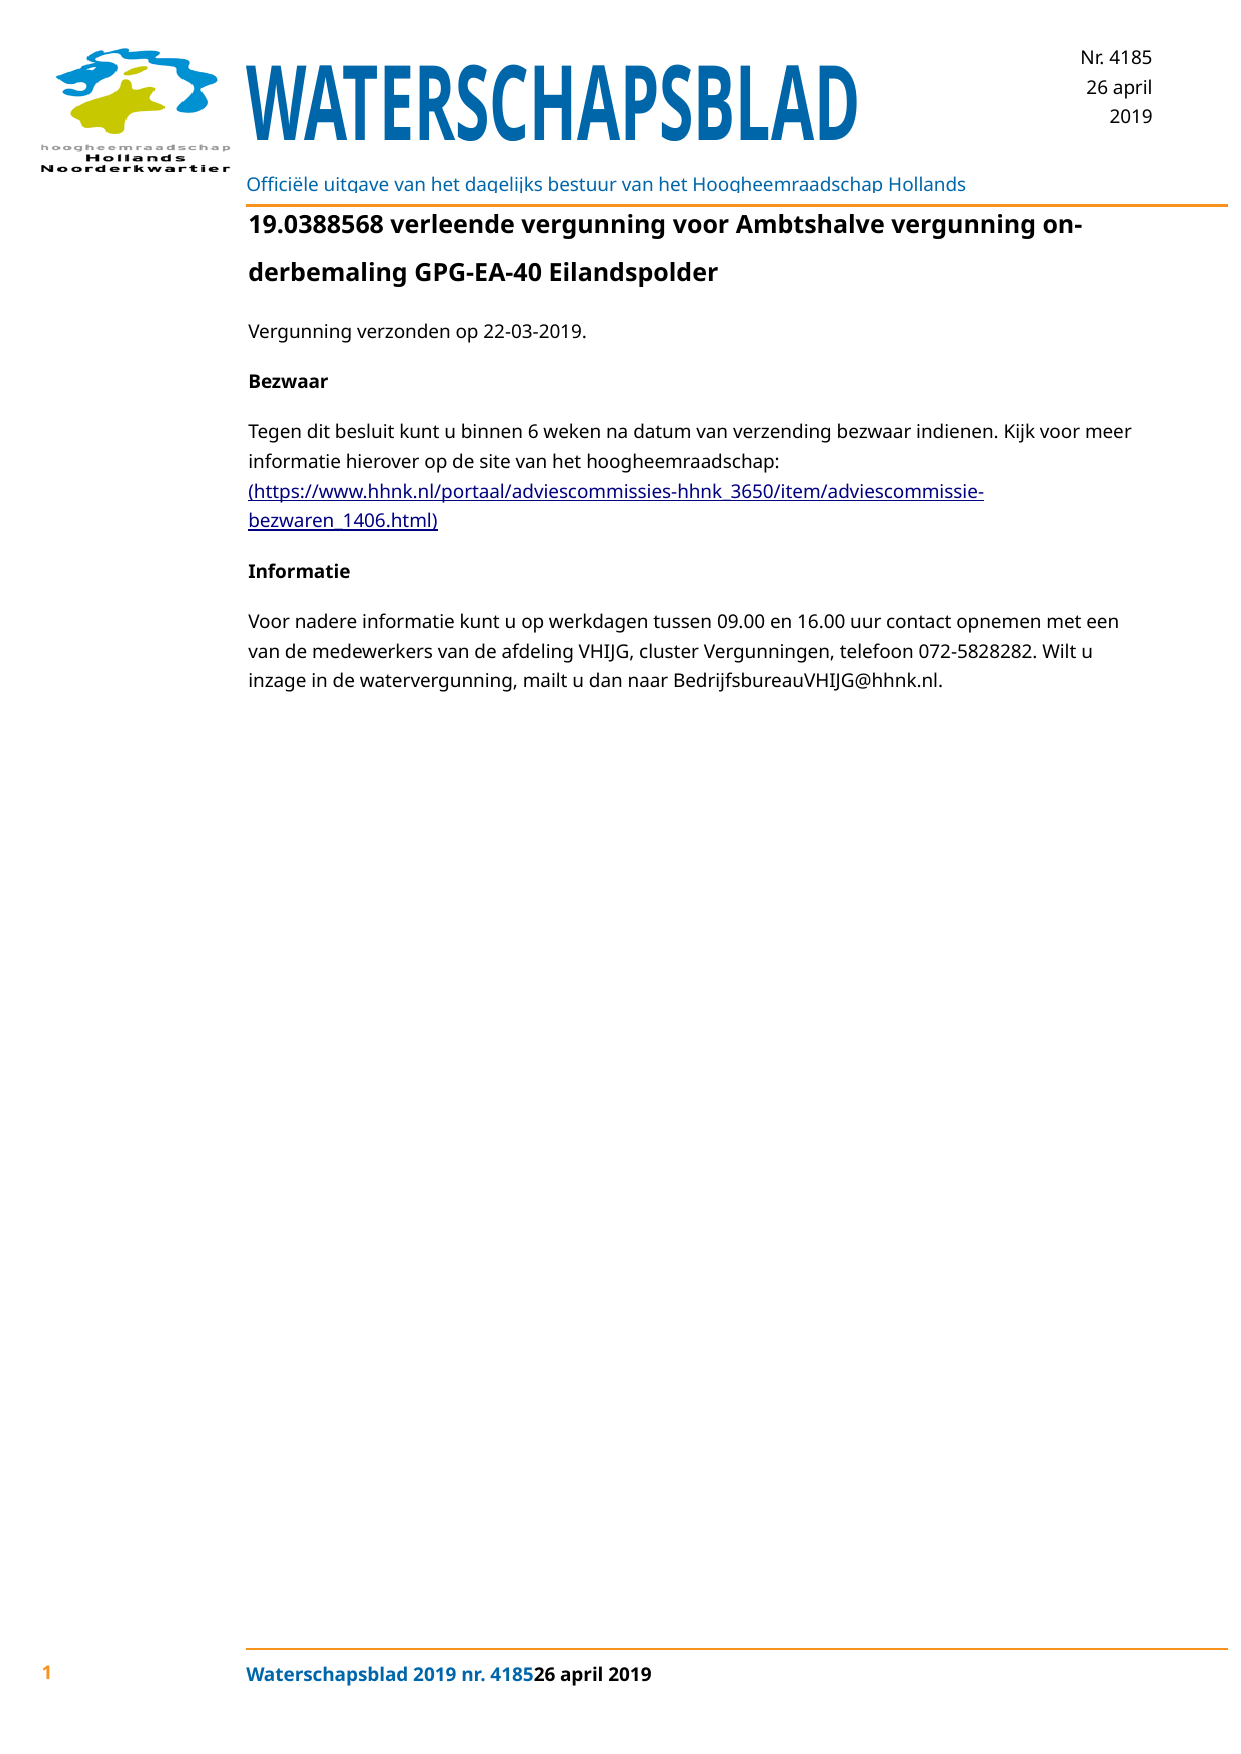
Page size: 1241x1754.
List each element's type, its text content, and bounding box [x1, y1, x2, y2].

text Informatie [248, 558, 1152, 584]
picture [41, 47, 231, 172]
text Bezwaar [248, 368, 1152, 394]
text 19.0388568 verleende vergunning voor Ambtshalve vergunning on-derbemaling GPG-EA-40 Eilandspolder [248, 207, 1152, 288]
text Voor nadere informatie kunt u op werkdagen tussen 09.00 en 16.00 uur contact opnemen met een van de medewerkers van de afdeling VHIJG, cluster Vergunningen, telefoon 072-5828282. Wilt u inzage in de watervergunning, mailt u dan naar BedrijfsbureauVHIJG@hhnk.nl. [248, 608, 1152, 693]
text Tegen dit besluit kunt u binnen 6 weken na datum van verzending bezwaar indienen. Kijk voor meer informatie hierover op de site van het hoogheemraadschap: (https://www.hhnk.nl/portaal/adviescommissies-hhnk_3650/item/adviescommissie-bezwaren_1406.html) [248, 419, 1152, 533]
text Vergunning verzonden op 22-03-2019. [248, 318, 1152, 344]
